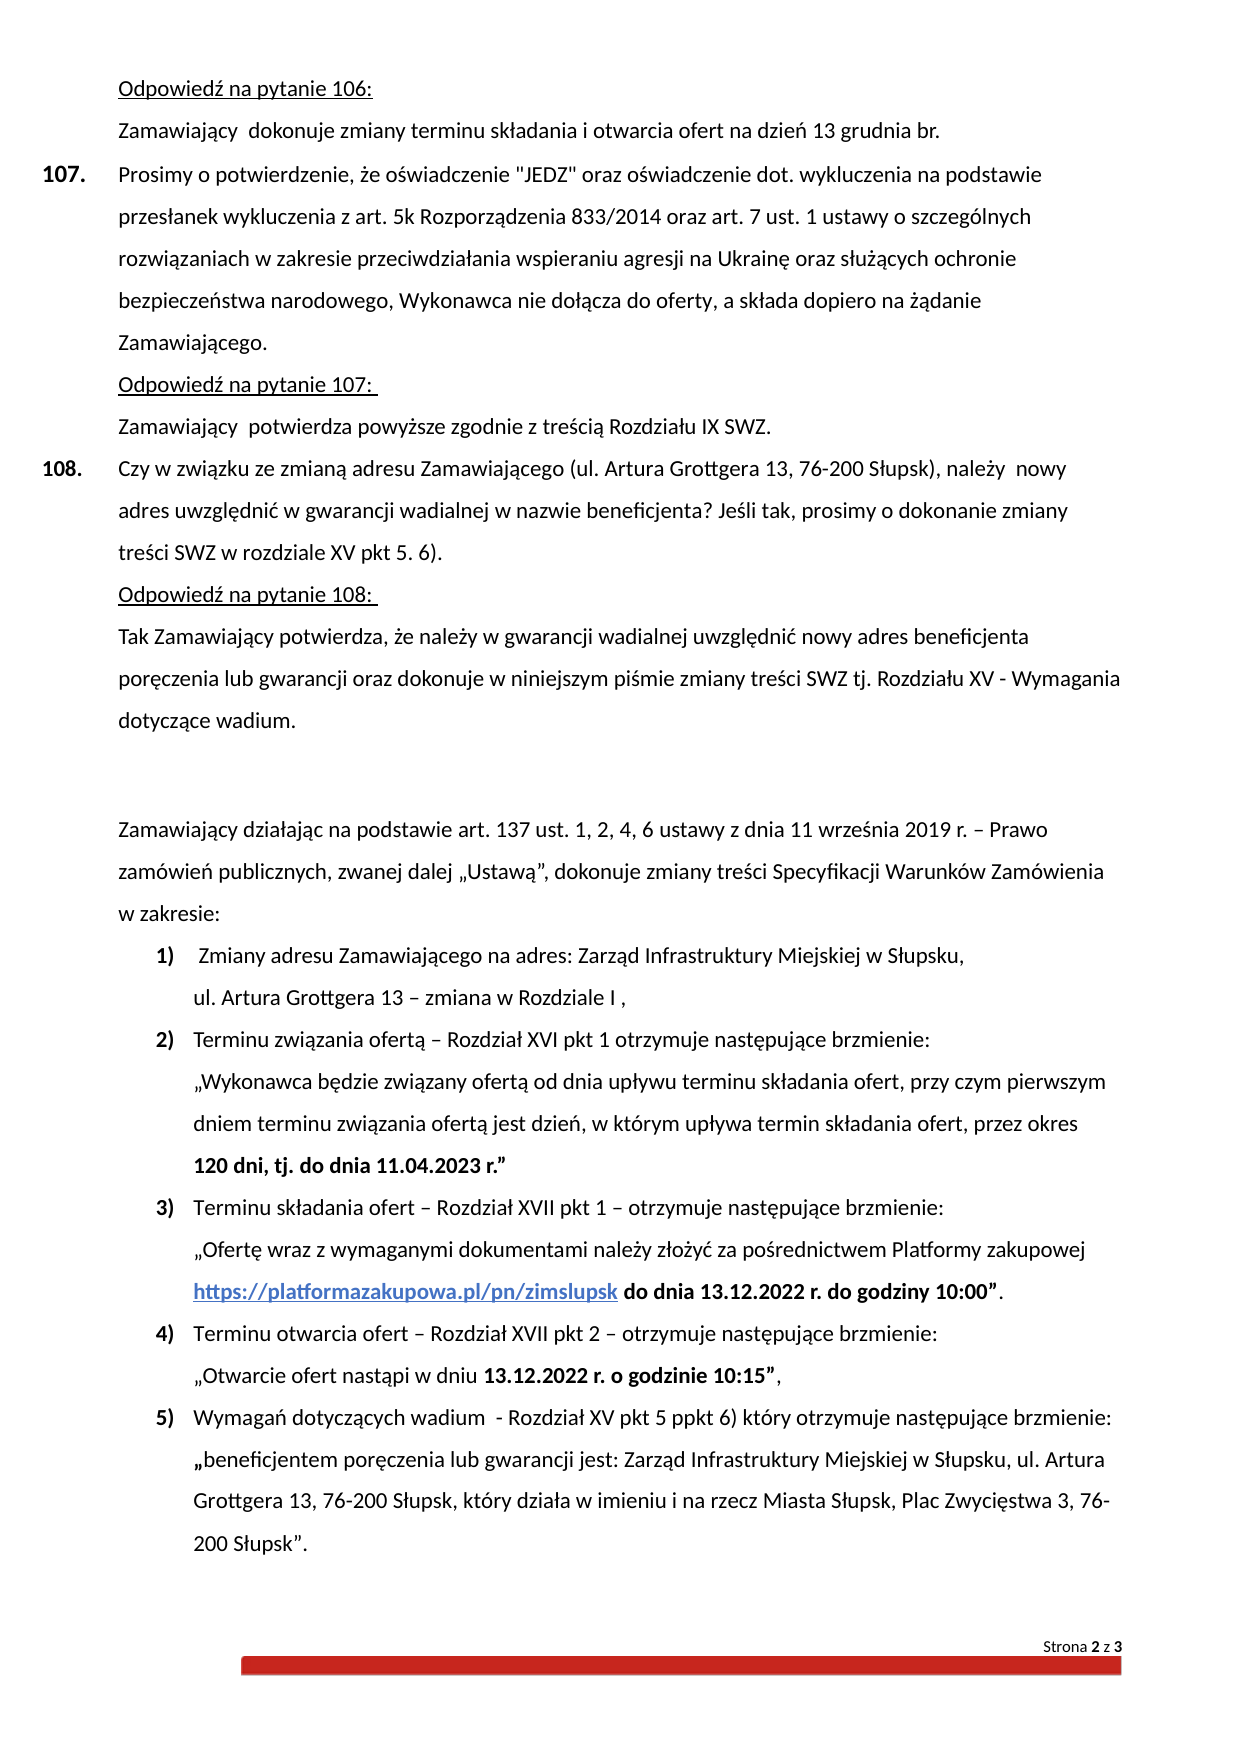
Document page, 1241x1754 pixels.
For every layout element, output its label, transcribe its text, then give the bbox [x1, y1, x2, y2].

text „Otwarcie ofert nastąpi w dniu 13.12.2022 r. o godzinie 10:15”, [193, 1361, 1122, 1389]
text Tak Zamawiający potwierdza, że należy w gwarancji wadialnej uwzględnić nowy adres beneficjenta poręczenia lub gwarancji oraz dokonuje w niniejszym piśmie zmiany treści SWZ tj. Rozdziału XV - Wymagania dotyczące wadium. [118, 622, 1122, 734]
text „Ofertę wraz z wymaganymi dokumentami należy złożyć za pośrednictwem Platformy zakupowej https://platformazakupowa.pl/pn/zimslupsk do dnia 13.12.2022 r. do godziny 10:00”. [193, 1235, 1122, 1305]
text Odpowiedź na pytanie 106: [118, 74, 1122, 102]
list Prosimy o potwierdzenie, że oświadczenie "JEDZ" oraz oświadczenie dot. wykluczenia na podstawie przesłanek wykluczenia z art. 5k Rozporządzenia 833/2014 oraz art. 7 ust. 1 ustawy o szczególnych rozwiązaniach w zakresie przeciwdziałania wspieraniu agresji na Ukrainę oraz służących ochronie bezpieczeństwa narodowego, Wykonawca nie dołącza do oferty, a składa dopiero na żądanie Zamawiającego. [42, 158, 1122, 356]
list Wymagań dotyczących wadium - Rozdział XV pkt 5 ppkt 6) który otrzymuje następujące brzmienie: „beneficjentem poręczenia lub gwarancji jest: Zarząd Infrastruktury Miejskiej w Słupsku, ul. Artura Grottgera 13, 76-200 Słupsk, który działa w imieniu i na rzecz Miasta Słupsk, Plac Zwycięstwa 3, 76-200 Słupsk”. [156, 1403, 1122, 1557]
text Odpowiedź na pytanie 108: [118, 580, 1122, 608]
list Terminu związania ofertą – Rozdział XVI pkt 1 otrzymuje następujące brzmienie: [156, 1025, 1122, 1053]
list Terminu otwarcia ofert – Rozdział XVII pkt 2 – otrzymuje następujące brzmienie: [156, 1319, 1122, 1347]
text Odpowiedź na pytanie 107: [118, 370, 1122, 398]
text Zamawiający potwierdza powyższe zgodnie z treścią Rozdziału IX SWZ. [118, 412, 1122, 440]
text Zamawiający dokonuje zmiany terminu składania i otwarcia ofert na dzień 13 grudnia br. [118, 116, 1122, 144]
text Zamawiający działając na podstawie art. 137 ust. 1, 2, 4, 6 ustawy z dnia 11 września 2019 r. – Prawo zamówień publicznych, zwanej dalej „Ustawą”, dokonuje zmiany treści Specyfikacji Warunków Zamówienia w zakresie: [118, 815, 1122, 927]
text „Wykonawca będzie związany ofertą od dnia upływu terminu składania ofert, przy czym pierwszym dniem terminu związania ofertą jest dzień, w którym upływa termin składania ofert, przez okres 120 dni, tj. do dnia 11.04.2023 r.” [193, 1067, 1122, 1179]
list Czy w związku ze zmianą adresu Zamawiającego (ul. Artura Grottgera 13, 76-200 Słupsk), należy nowy adres uwzględnić w gwarancji wadialnej w nazwie beneficjenta? Jeśli tak, prosimy o dokonanie zmiany treści SWZ w rozdziale XV pkt 5. 6). [42, 454, 1122, 566]
list Zmiany adresu Zamawiającego na adres: Zarząd Infrastruktury Miejskiej w Słupsku, ul. Artura Grottgera 13 – zmiana w Rozdziale I , [156, 941, 1122, 1011]
list Terminu składania ofert – Rozdział XVII pkt 1 – otrzymuje następujące brzmienie: [156, 1193, 1122, 1221]
